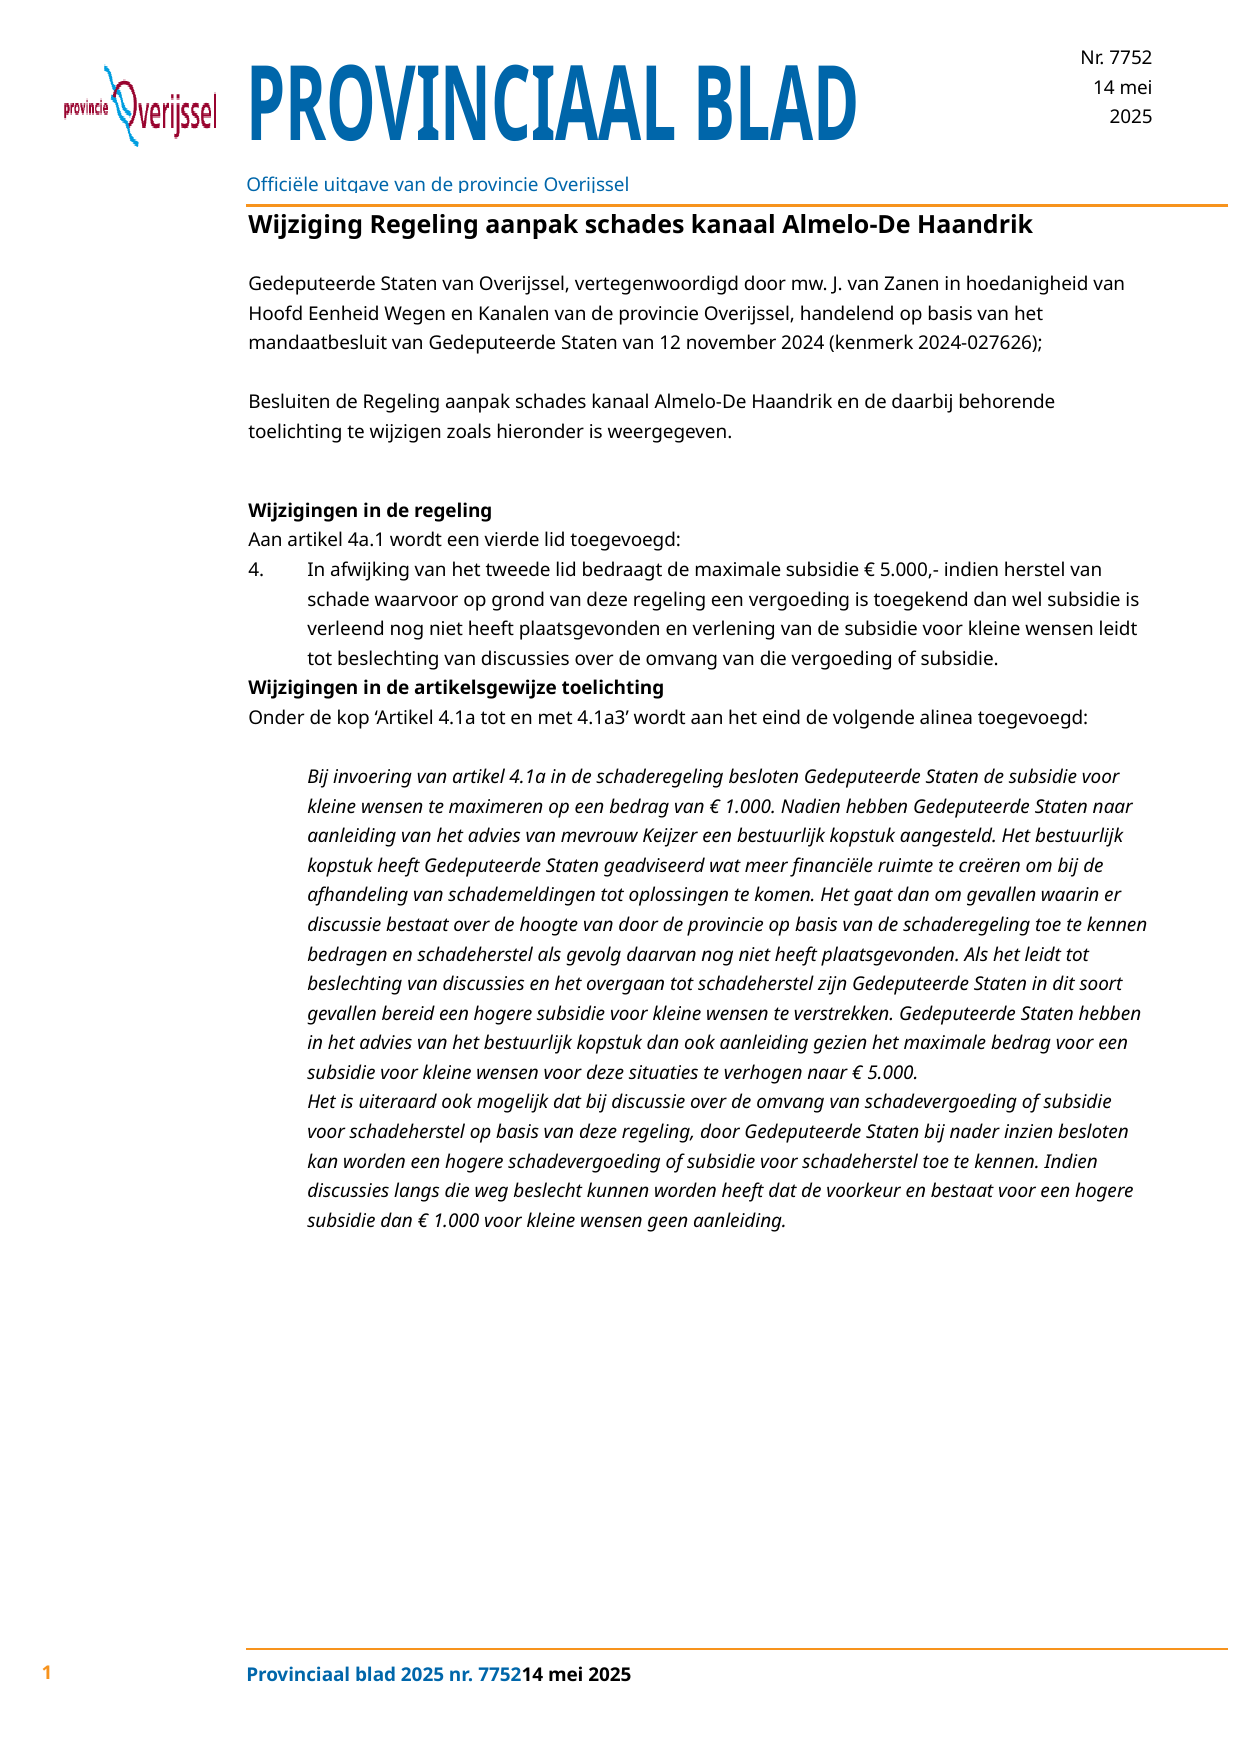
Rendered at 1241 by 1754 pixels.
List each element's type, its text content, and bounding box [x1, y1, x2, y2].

text Aan artikel 4a.1 wordt een vierde lid toegevoegd: [248, 527, 1152, 552]
text Wijzigingen in de artikelsgewijze toelichting [248, 674, 1152, 700]
list In afwijking van het tweede lid bedraagt de maximale subsidie € 5.000,- indien herstel van schade waarvoor op grond van deze regeling een vergoeding is toegekend dan wel subsidie is verleend nog niet heeft plaatsgevonden en verlening van de subsidie voor kleine wensen leidt tot beslechting van discussies over de omvang van die vergoeding of subsidie. [248, 556, 1152, 671]
text Gedeputeerde Staten van Overijssel, vertegenwoordigd door mw. J. van Zanen in hoedanigheid van Hoofd Eenheid Wegen en Kanalen van de provincie Overijssel, handelend op basis van het mandaatbesluit van Gedeputeerde Staten van 12 november 2024 (kenmerk 2024-027626); [248, 270, 1152, 355]
picture [41, 47, 231, 172]
list Het is uiteraard ook mogelijk dat bij discussie over de omvang van schadevergoeding of subsidie voor schadeherstel op basis van deze regeling, door Gedeputeerde Staten bij nader inzien besloten kan worden een hogere schadevergoeding of subsidie voor schadeherstel toe te kennen. Indien discussies langs die weg beslecht kunnen worden heeft dat de voorkeur en bestaat voor een hogere subsidie dan € 1.000 voor kleine wensen geen aanleiding. [248, 1089, 1152, 1233]
text Onder de kop ‘Artikel 4.1a tot en met 4.1a3’ wordt aan het eind de volgende alinea toegevoegd: [248, 704, 1152, 730]
text Wijziging Regeling aanpak schades kanaal Almelo-De Haandrik [248, 207, 1152, 241]
text Besluiten de Regeling aanpak schades kanaal Almelo-De Haandrik en de daarbij behorende toelichting te wijzigen zoals hieronder is weergegeven. [248, 389, 1152, 444]
text Wijzigingen in de regeling [248, 497, 1152, 523]
list Bij invoering van artikel 4.1a in de schaderegeling besloten Gedeputeerde Staten de subsidie voor kleine wensen te maximeren op een bedrag van € 1.000. Nadien hebben Gedeputeerde Staten naar aanleiding van het advies van mevrouw Keijzer een bestuurlijk kopstuk aangesteld. Het bestuurlijk kopstuk heeft Gedeputeerde Staten geadviseerd wat meer financiële ruimte te creëren om bij de afhandeling van schademeldingen tot oplossingen te komen. Het gaat dan om gevallen waarin er discussie bestaat over de hoogte van door de provincie op basis van de schaderegeling toe te kennen bedragen en schadeherstel als gevolg daarvan nog niet heeft plaatsgevonden. Als het leidt tot beslechting van discussies en het overgaan tot schadeherstel zijn Gedeputeerde Staten in dit soort gevallen bereid een hogere subsidie voor kleine wensen te verstrekken. Gedeputeerde Staten hebben in het advies van het bestuurlijk kopstuk dan ook aanleiding gezien het maximale bedrag voor een subsidie voor kleine wensen voor deze situaties te verhogen naar € 5.000. [248, 763, 1152, 1085]
